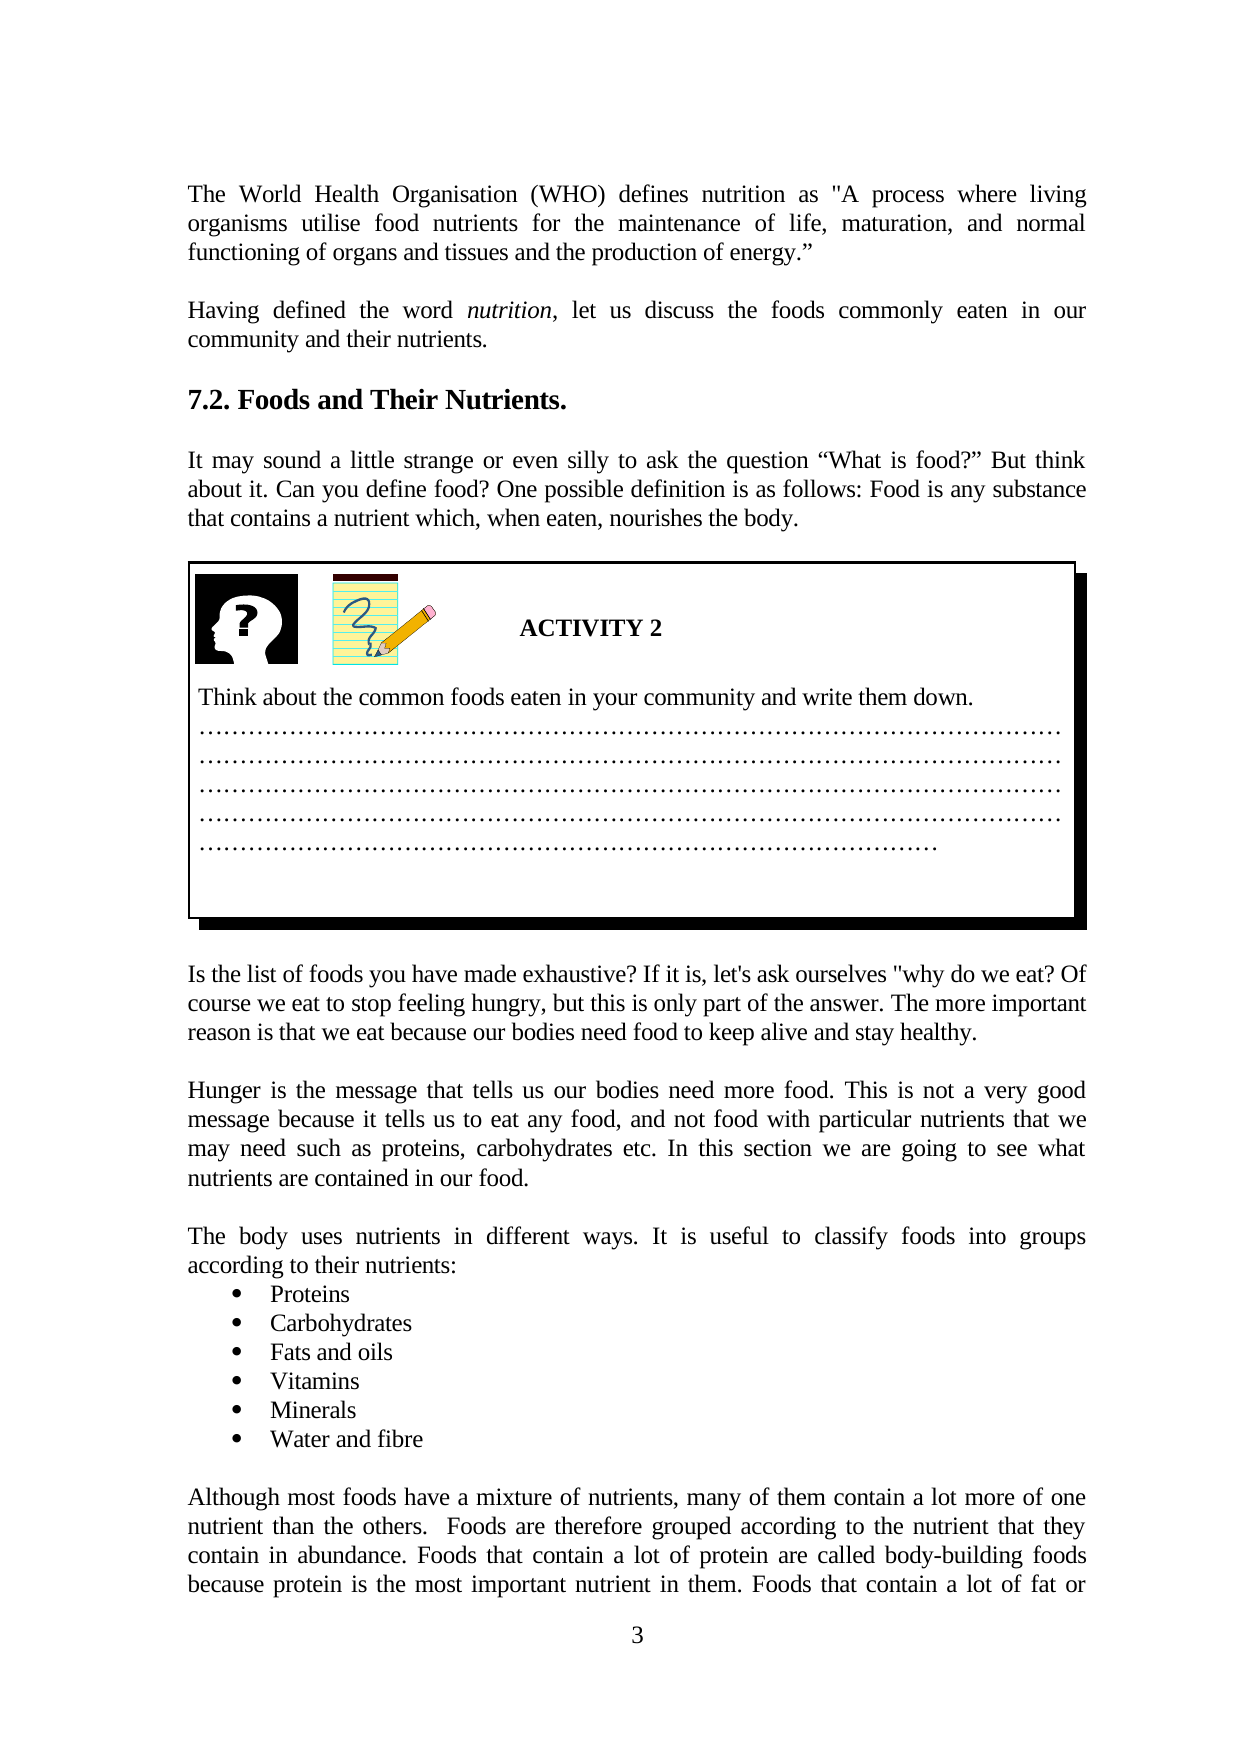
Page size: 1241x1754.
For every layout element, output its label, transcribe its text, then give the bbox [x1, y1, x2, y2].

text Think about the common foods eaten in your community and write them down. [190, 678, 1074, 707]
list Vitamins [232, 1366, 1087, 1395]
text …………………………………………………………………………………………………………………………………………………………………………………………………………………………………………………………………………………………………………………………………………………………………………………………………………………………………………………………………… [190, 707, 1074, 856]
list Carbohydrates [232, 1308, 1087, 1337]
text Is the list of foods you have made exhaustive? If it is, let's ask ourselves "why do we eat? Of course we eat to stop feeling hungry, but this is only part of the answer. The more important reason is that we eat because our bodies need food to keep alive and stay healthy. [187, 959, 1087, 1046]
text 7.2. Foods and Their Nutrients. [187, 382, 1087, 416]
text Although most foods have a mixture of nutrients, many of them contain a lot more of one nutrient than the others. Foods are therefore grouped according to the nutrient that they contain in abundance. Foods that contain a lot of protein are called body-building foods because protein is the most important nutrient in them. Foods that contain a lot of fat or [187, 1482, 1087, 1598]
text The World Health Organisation (WHO) defines nutrition as "A process where living organisms utilise food nutrients for the maintenance of life, maturation, and normal functioning of organs and tissues and the production of energy.” [187, 179, 1087, 266]
list Minerals [232, 1395, 1087, 1424]
text The body uses nutrients in different ways. It is useful to classify foods into groups according to their nutrients: [187, 1221, 1087, 1279]
text Hunger is the message that tells us our bodies need more food. This is not a very good message because it tells us to eat any food, and not food with particular nutrients that we may need such as proteins, carbohydrates etc. In this section we are going to see what nutrients are contained in our food. [187, 1075, 1087, 1191]
list Fats and oils [232, 1337, 1087, 1366]
text It may sound a little strange or even silly to ask the question “What is food?” But think about it. Can you define food? One possible definition is as follows: Food is any substance that contains a nutrient which, when eaten, nourishes the body. [187, 445, 1087, 532]
list Water and fibre [232, 1424, 1087, 1453]
list Proteins [232, 1279, 1087, 1308]
text Having defined the word nutrition, let us discuss the foods commonly eaten in our community and their nutrients. [187, 295, 1087, 353]
